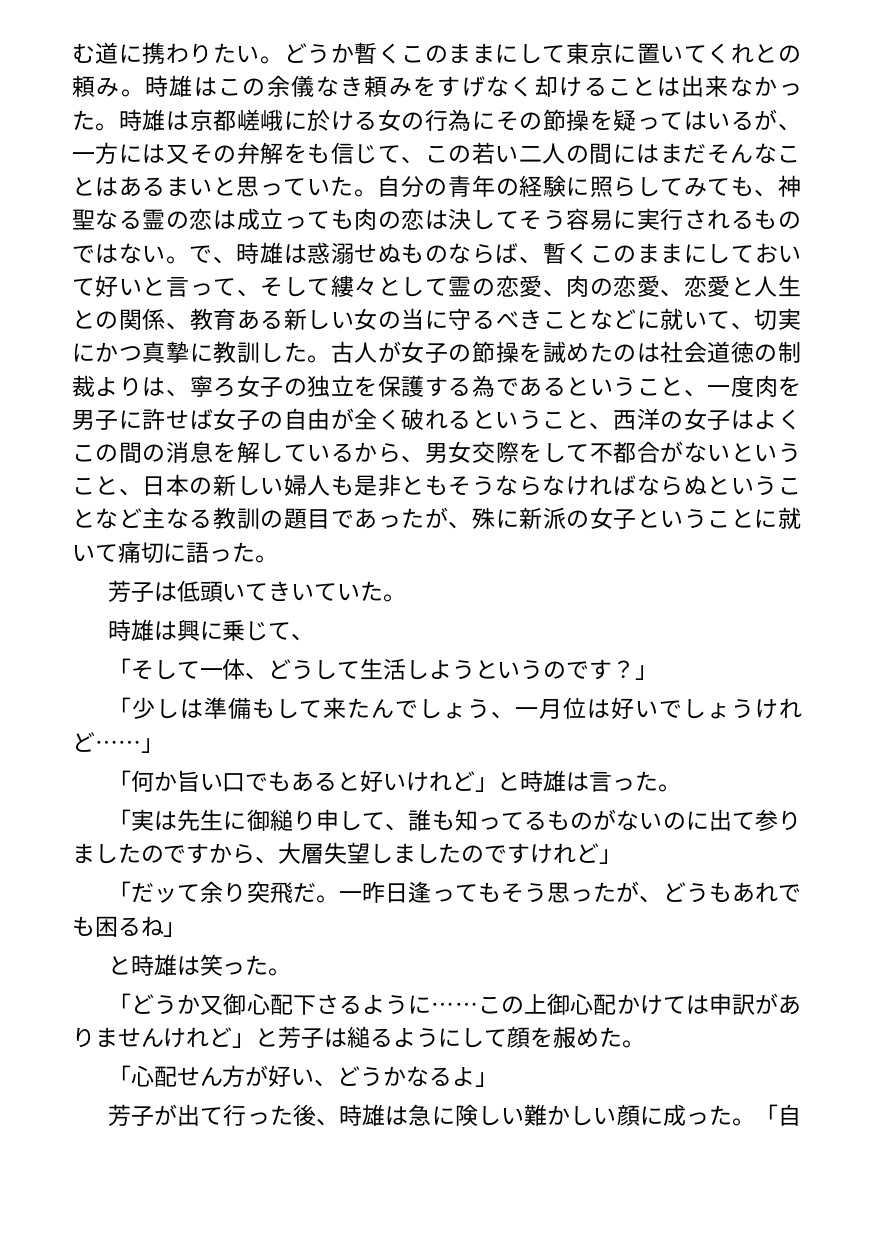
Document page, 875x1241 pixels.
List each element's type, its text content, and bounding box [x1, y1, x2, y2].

text む道に携わりたい。どうか暫くこのままにして東京に置いてくれとの頼み。時雄はこの余儀なき頼みをすげなく却けることは出来なかった。時雄は京都嵯峨に於ける女の行為にその節操を疑ってはいるが、一方には又その弁解をも信じて、この若い二人の間にはまだそんなことはあるまいと思っていた。自分の青年の経験に照らしてみても、神聖なる霊の恋は成立っても肉の恋は決してそう容易に実行されるものではない。で、時雄は惑溺せぬものならば、暫くこのままにしておいて好いと言って、そして縷々として霊の恋愛、肉の恋愛、恋愛と人生との関係、教育ある新しい女の当に守るべきことなどに就いて、切実にかつ真摯に教訓した。古人が女子の節操を誡めたのは社会道徳の制裁よりは、寧ろ女子の独立を保護する為であるということ、一度肉を男子に許せば女子の自由が全く破れるということ、西洋の女子はよくこの間の消息を解しているから、男女交際をして不都合がないということ、日本の新しい婦人も是非ともそうならなければならぬということなど主なる教訓の題目であったが、殊に新派の女子ということに就いて痛切に語った。 [72, 36, 802, 568]
text と時雄は笑った。 [72, 947, 802, 981]
text 「少しは準備もして来たんでしょう、一月位は好いでしょうけれど……」 [72, 691, 802, 758]
text 「だッて余り突飛だ。一昨日逢ってもそう思ったが、どうもあれでも困るね」 [72, 875, 802, 942]
text 「そして一体、どうして生活しようというのです？」 [72, 652, 802, 685]
text 「実は先生に御縋り申して、誰も知ってるものがないのに出て参りましたのですから、大層失望しましたのですけれど」 [72, 803, 802, 869]
text 芳子は低頭いてきいていた。 [72, 574, 802, 607]
text 「どうか又御心配下さるように……この上御心配かけては申訳がありませんけれど」と芳子は縋るようにして顔を赧めた。 [72, 987, 802, 1053]
text 「心配せん方が好い、どうかなるよ」 [72, 1059, 802, 1092]
text 「何か旨い口でもあると好いけれど」と時雄は言った。 [72, 763, 802, 797]
text 芳子が出て行った後、時雄は急に険しい難かしい顔に成った。「自 [72, 1098, 802, 1131]
text 時雄は興に乗じて、 [72, 613, 802, 646]
